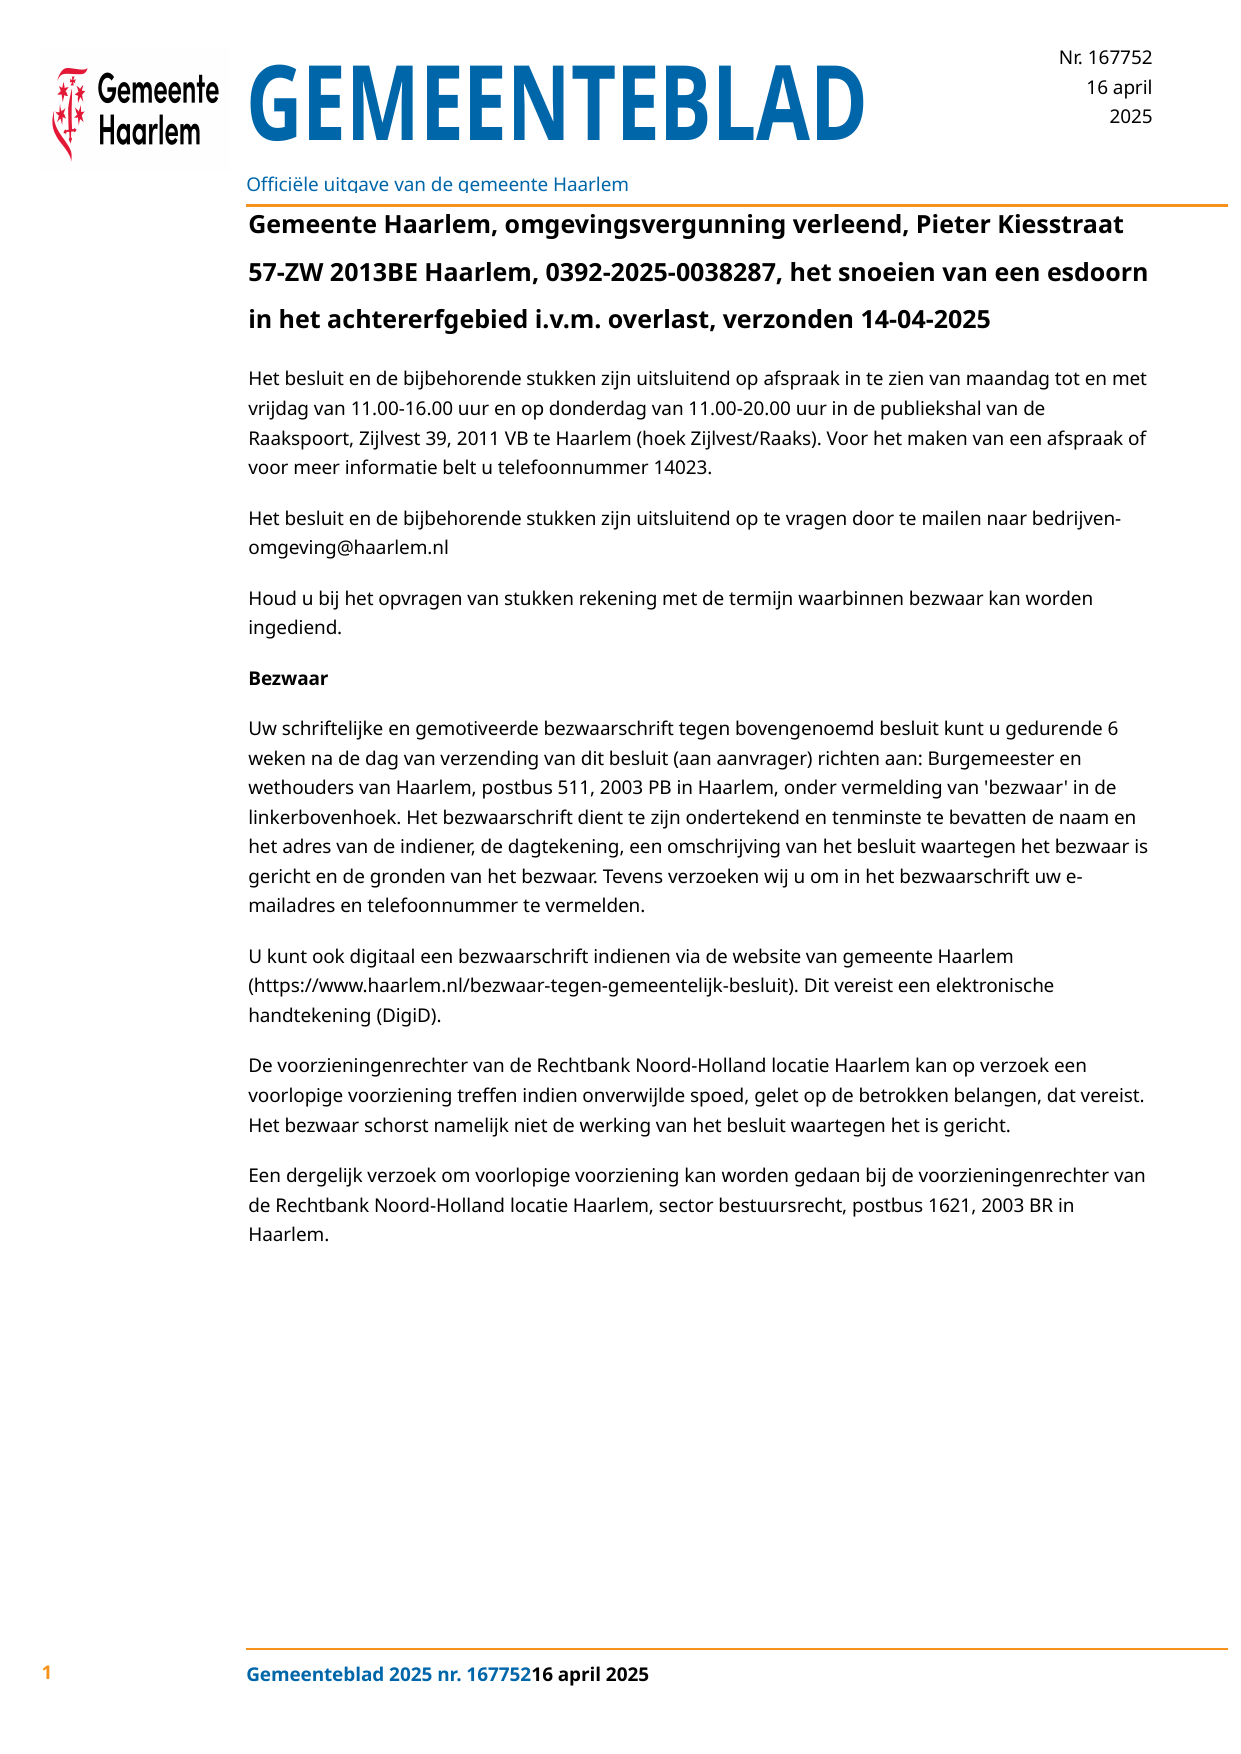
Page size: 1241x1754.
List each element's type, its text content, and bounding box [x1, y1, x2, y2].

picture [41, 47, 231, 172]
text Het besluit en de bijbehorende stukken zijn uitsluitend op te vragen door te mailen naar bedrijven-omgeving@haarlem.nl [248, 505, 1152, 560]
text Bezwaar [248, 665, 1152, 690]
text U kunt ook digitaal een bezwaarschrift indienen via de website van gemeente Haarlem (https://www.haarlem.nl/bezwaar-tegen-gemeentelijk-besluit). Dit vereist een elektronische handtekening (DigiD). [248, 943, 1152, 1028]
text Houd u bij het opvragen van stukken rekening met de termijn waarbinnen bezwaar kan worden ingediend. [248, 585, 1152, 640]
text Gemeente Haarlem, omgevingsvergunning verleend, Pieter Kiesstraat 57-ZW 2013BE Haarlem, 0392-2025-0038287, het snoeien van een esdoorn in het achtererfgebied i.v.m. overlast, verzonden 14-04-2025 [248, 207, 1152, 336]
text Het besluit en de bijbehorende stukken zijn uitsluitend op afspraak in te zien van maandag tot en met vrijdag van 11.00-16.00 uur en op donderdag van 11.00-20.00 uur in de publiekshal van de Raakspoort, Zijlvest 39, 2011 VB te Haarlem (hoek Zijlvest/Raaks). Voor het maken van een afspraak of voor meer informatie belt u telefoonnummer 14023. [248, 366, 1152, 480]
text Een dergelijk verzoek om voorlopige voorziening kan worden gedaan bij de voorzieningenrechter van de Rechtbank Noord-Holland locatie Haarlem, sector bestuursrecht, postbus 1621, 2003 BR in Haarlem. [248, 1162, 1152, 1247]
text De voorzieningenrechter van de Rechtbank Noord-Holland locatie Haarlem kan op verzoek een voorlopige voorziening treffen indien onverwijlde spoed, gelet op de betrokken belangen, dat vereist. Het bezwaar schorst namelijk niet de werking van het besluit waartegen het is gericht. [248, 1053, 1152, 1137]
text Uw schriftelijke en gemotiveerde bezwaarschrift tegen bovengenoemd besluit kunt u gedurende 6 weken na de dag van verzending van dit besluit (aan aanvrager) richten aan: Burgemeester en wethouders van Haarlem, postbus 511, 2003 PB in Haarlem, onder vermelding van 'bezwaar' in de linkerbovenhoek. Het bezwaarschrift dient te zijn ondertekend en tenminste te bevatten de naam en het adres van de indiener, de dagtekening, een omschrijving van het besluit waartegen het bezwaar is gericht en de gronden van het bezwaar. Tevens verzoeken wij u om in het bezwaarschrift uw e-mailadres en telefoonnummer te vermelden. [248, 715, 1152, 918]
